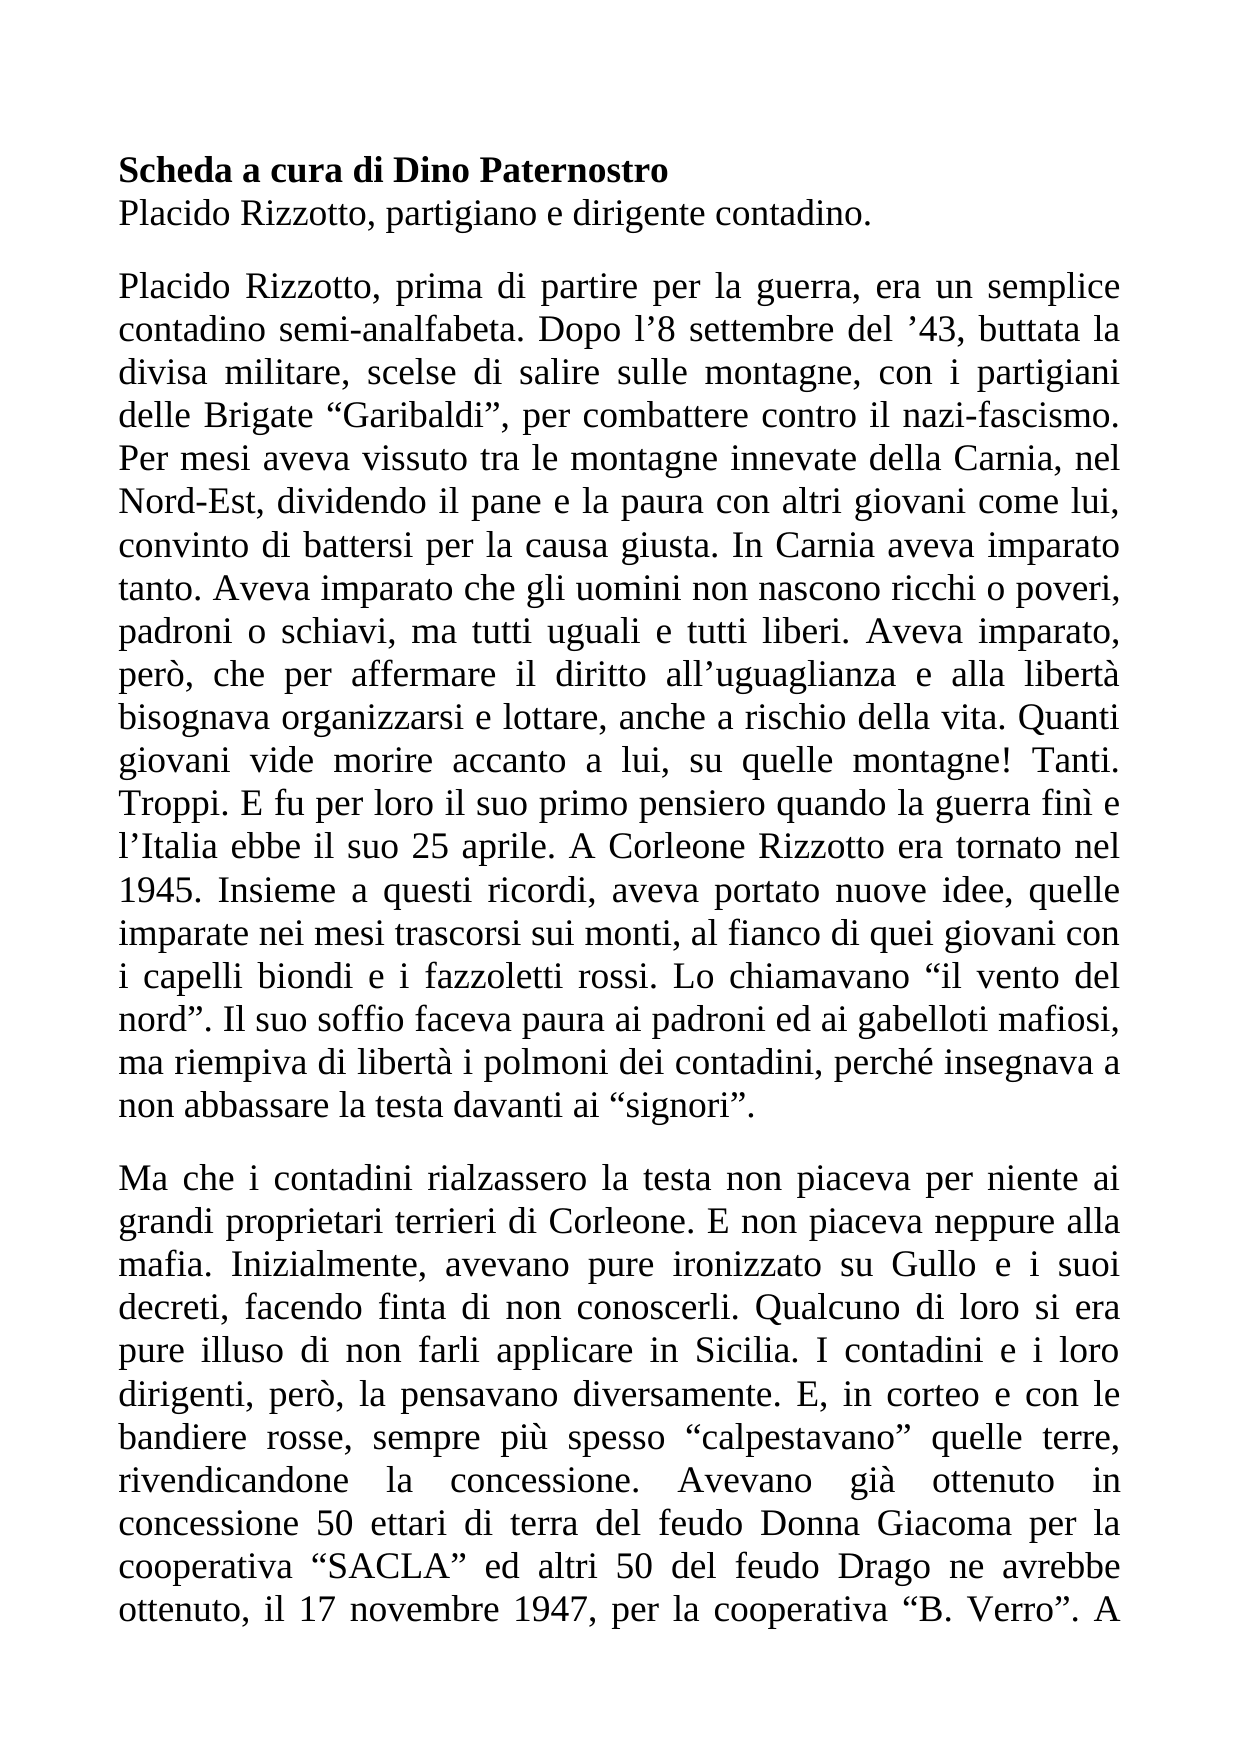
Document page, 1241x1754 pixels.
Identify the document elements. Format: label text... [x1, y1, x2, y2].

text Ma che i contadini rialzassero la testa non piaceva per niente ai grandi proprietari terrieri di Corleone. E non piaceva neppure alla mafia. Inizialmente, avevano pure ironizzato su Gullo e i suoi decreti, facendo finta di non conoscerli. Qualcuno di loro si era pure illuso di non farli applicare in Sicilia. I contadini e i loro dirigenti, però, la pensavano diversamente. E, in corteo e con le bandiere rosse, sempre più spesso “calpestavano” quelle terre, rivendicandone la concessione. Avevano già ottenuto in concessione 50 ettari di terra del feudo Donna Giacoma per la cooperativa “SACLA” ed altri 50 del feudo Drago ne avrebbe ottenuto, il 17 novembre 1947, per la cooperativa “B. Verro”. A [118, 1155, 1122, 1630]
text Placido Rizzotto, prima di partire per la guerra, era un semplice contadino semi-analfabeta. Dopo l’8 settembre del ’43, buttata la divisa militare, scelse di salire sulle montagne, con i partigiani delle Brigate “Garibaldi”, per combattere contro il nazi-fascismo. Per mesi aveva vissuto tra le montagne innevate della Carnia, nel Nord-Est, dividendo il pane e la paura con altri giovani come lui, convinto di battersi per la causa giusta. In Carnia aveva imparato tanto. Aveva imparato che gli uomini non nascono ricchi o poveri, padroni o schiavi, ma tutti uguali e tutti liberi. Aveva imparato, però, che per affermare il diritto all’uguaglianza e alla libertà bisognava organizzarsi e lottare, anche a rischio della vita. Quanti giovani vide morire accanto a lui, su quelle montagne! Tanti. Troppi. E fu per loro il suo primo pensiero quando la guerra finì e l’Italia ebbe il suo 25 aprile. A Corleone Rizzotto era tornato nel 1945. Insieme a questi ricordi, aveva portato nuove idee, quelle imparate nei mesi trascorsi sui monti, al fianco di quei giovani con i capelli biondi e i fazzoletti rossi. Lo chiamavano “il vento del nord”. Il suo soffio faceva paura ai padroni ed ai gabelloti mafiosi, ma riempiva di libertà i polmoni dei contadini, perché insegnava a non abbassare la testa davanti ai “signori”. [118, 263, 1122, 1126]
text Scheda a cura di Dino Paternostro [118, 148, 1122, 191]
text Placido Rizzotto, partigiano e dirigente contadino. [118, 191, 1122, 234]
